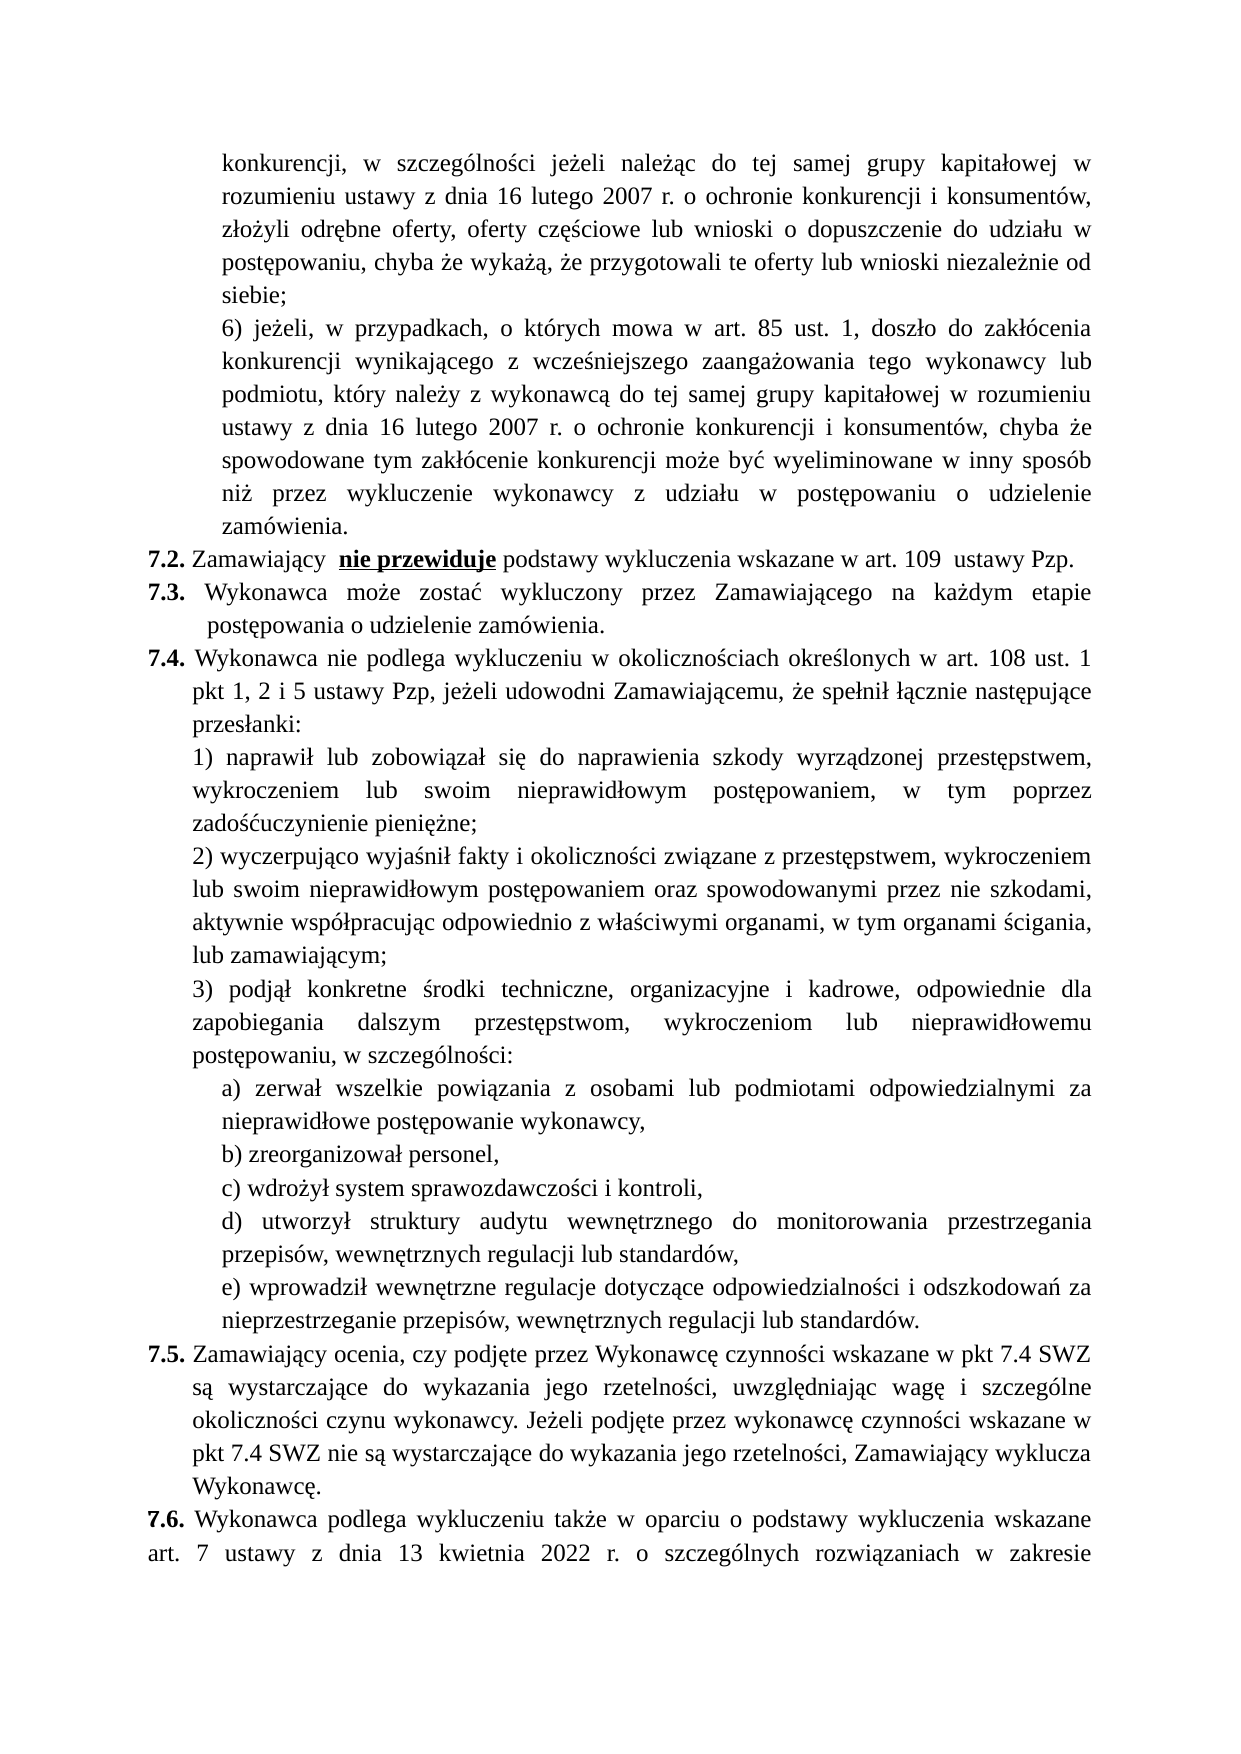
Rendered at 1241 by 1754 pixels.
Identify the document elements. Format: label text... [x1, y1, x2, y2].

text c) wdrożył system sprawozdawczości i kontroli, [148, 1173, 1092, 1201]
text 7.2. Zamawiający nie przewiduje podstawy wykluczenia wskazane w art. 109 ustawy Pzp. [148, 544, 1092, 573]
text 7.4. Wykonawca nie podlega wykluczeniu w okolicznościach określonych w art. 108 ust. 1 pkt 1, 2 i 5 ustawy Pzp, jeżeli udowodni Zamawiającemu, że spełnił łącznie następujące przesłanki: [148, 643, 1092, 738]
text e) wprowadził wewnętrzne regulacje dotyczące odpowiedzialności i odszkodowań za nieprzestrzeganie przepisów, wewnętrznych regulacji lub standardów. [221, 1272, 1092, 1334]
text d) utworzył struktury audytu wewnętrznego do monitorowania przestrzegania przepisów, wewnętrznych regulacji lub standardów, [221, 1206, 1092, 1268]
text 3) podjął konkretne środki techniczne, organizacyjne i kadrowe, odpowiednie dla zapobiegania dalszym przestępstwom, wykroczeniom lub nieprawidłowemu postępowaniu, w szczególności: [192, 974, 1092, 1069]
text 7.5. Zamawiający ocenia, czy podjęte przez Wykonawcę czynności wskazane w pkt 7.4 SWZ są wystarczające do wykazania jego rzetelności, uwzględniając wagę i szczególne okoliczności czynu wykonawcy. Jeżeli podjęte przez wykonawcę czynności wskazane w pkt 7.4 SWZ nie są wystarczające do wykazania jego rzetelności, Zamawiający wyklucza Wykonawcę. [148, 1339, 1092, 1499]
text a) zerwał wszelkie powiązania z osobami lub podmiotami odpowiedzialnymi za nieprawidłowe postępowanie wykonawcy, [221, 1073, 1092, 1135]
text konkurencji, w szczególności jeżeli należąc do tej samej grupy kapitałowej w rozumieniu ustawy z dnia 16 lutego 2007 r. o ochronie konkurencji i konsumentów, złożyli odrębne oferty, oferty częściowe lub wnioski o dopuszczenie do udziału w postępowaniu, chyba że wykażą, że przygotowali te oferty lub wnioski niezależnie od siebie; [221, 148, 1092, 308]
text 7.3. Wykonawca może zostać wykluczony przez Zamawiającego na każdym etapie postępowania o udzielenie zamówienia. [148, 577, 1092, 639]
text 7.6. Wykonawca podlega wykluczeniu także w oparciu o podstawy wykluczenia wskazane art. 7 ustawy z dnia 13 kwietnia 2022 r. o szczególnych rozwiązaniach w zakresie [148, 1504, 1092, 1566]
text 1) naprawił lub zobowiązał się do naprawienia szkody wyrządzonej przestępstwem, wykroczeniem lub swoim nieprawidłowym postępowaniem, w tym poprzez zadośćuczynienie pieniężne; [192, 742, 1092, 837]
text 2) wyczerpująco wyjaśnił fakty i okoliczności związane z przestępstwem, wykroczeniem lub swoim nieprawidłowym postępowaniem oraz spowodowanymi przez nie szkodami, aktywnie współpracując odpowiednio z właściwymi organami, w tym organami ścigania, lub zamawiającym; [192, 841, 1092, 969]
text b) zreorganizował personel, [148, 1139, 1092, 1168]
text 6) jeżeli, w przypadkach, o których mowa w art. 85 ust. 1, doszło do zakłócenia konkurencji wynikającego z wcześniejszego zaangażowania tego wykonawcy lub podmiotu, który należy z wykonawcą do tej samej grupy kapitałowej w rozumieniu ustawy z dnia 16 lutego 2007 r. o ochronie konkurencji i konsumentów, chyba że spowodowane tym zakłócenie konkurencji może być wyeliminowane w inny sposób niż przez wykluczenie wykonawcy z udziału w postępowaniu o udzielenie zamówienia. [221, 313, 1092, 540]
